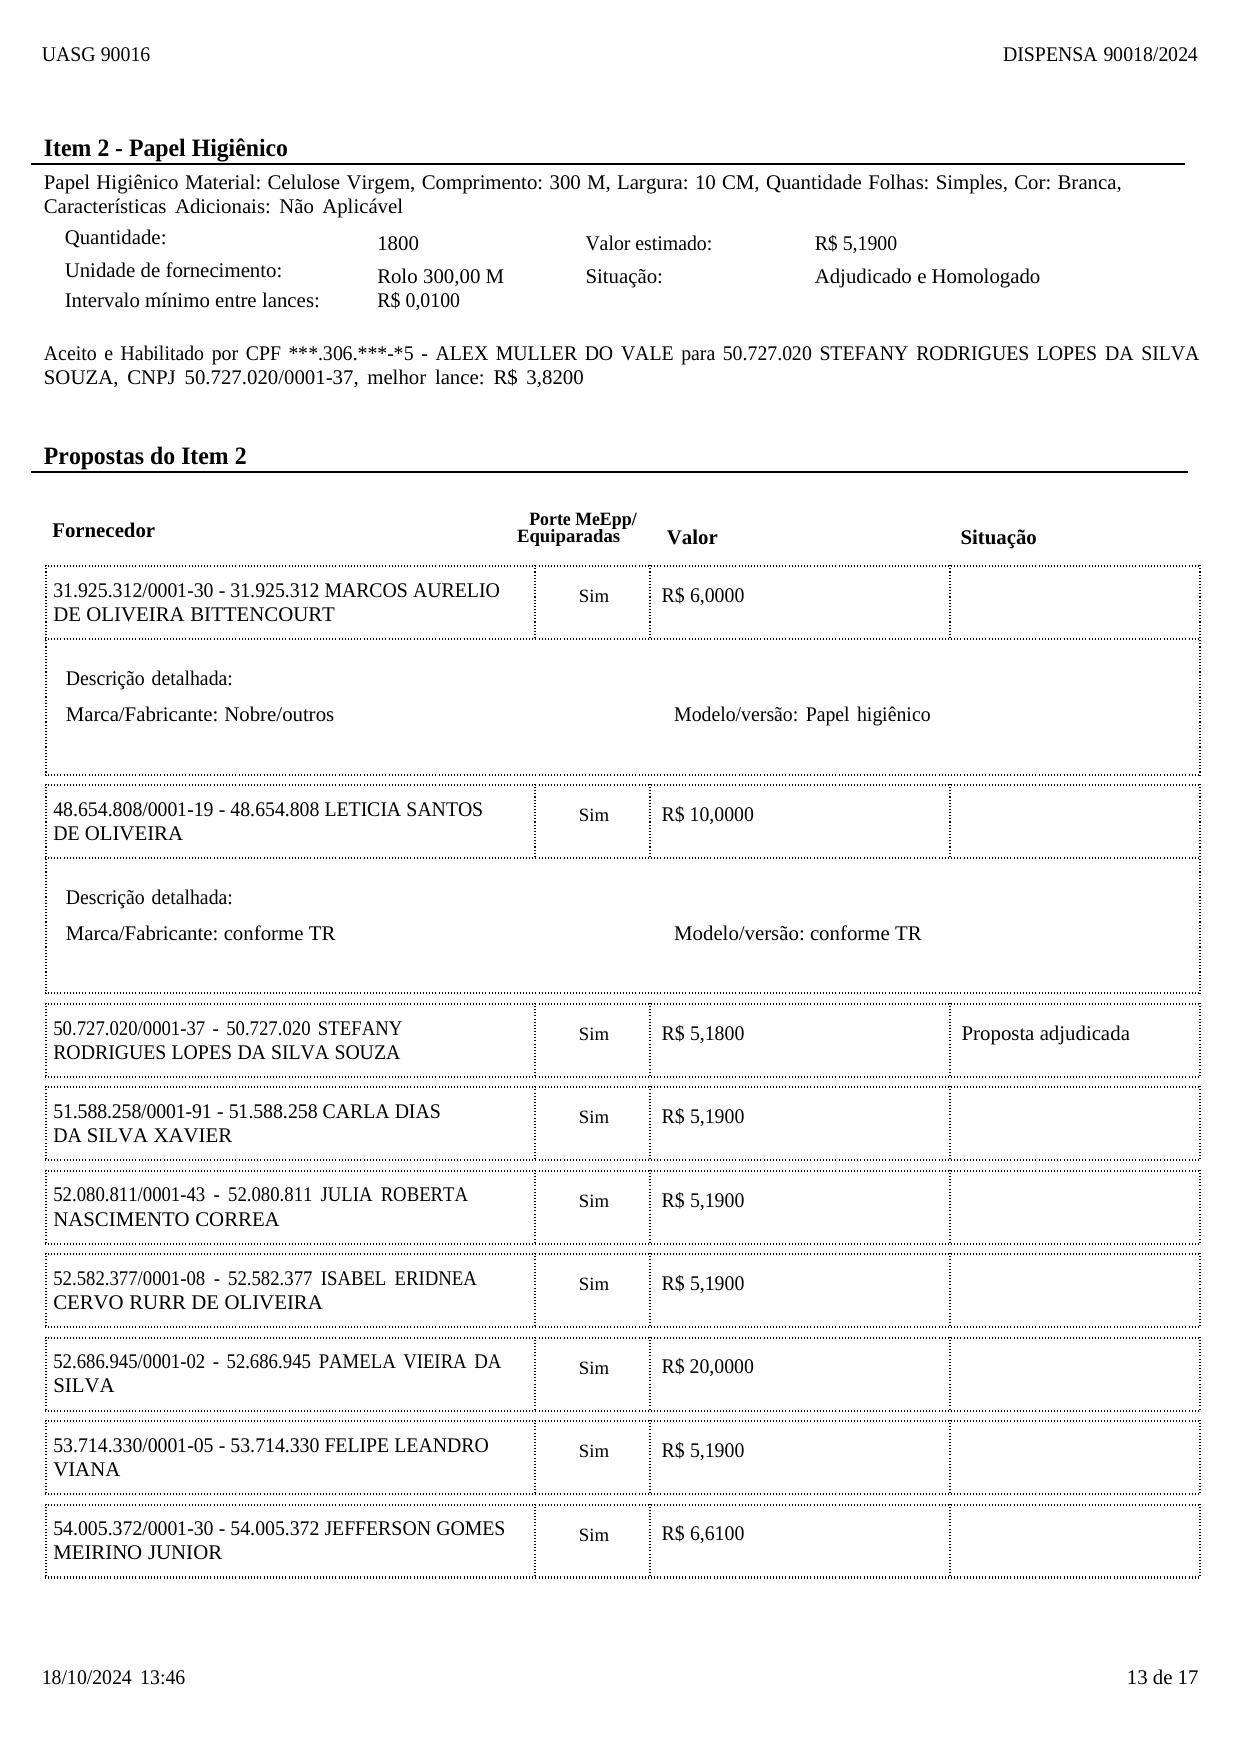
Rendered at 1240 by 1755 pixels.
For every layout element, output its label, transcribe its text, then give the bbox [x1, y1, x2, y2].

table_header Sim [535, 1420, 650, 1493]
table_header Sim [535, 1253, 650, 1326]
table_cell Descrição detalhada: Marca/Fabricante: Nobre/outros Modelo/versão: Papel higiênico [46, 638, 1200, 773]
table_header [950, 1504, 1200, 1576]
table_header [950, 1420, 1200, 1493]
text Unidade de fornecimento: [64, 258, 284, 282]
table_header 52.686.945/0001-02 - 52.686.945 PAMELA VIEIRA DA SILVA [46, 1337, 535, 1409]
table_header [950, 1253, 1200, 1326]
table_header 52.080.811/0001-43 - 52.080.811 JULIA ROBERTA NASCIMENTO CORREA [46, 1170, 535, 1243]
text Equiparadas [31, 530, 620, 545]
table_header R$ 5,1800 [650, 1003, 950, 1076]
table_header Sim [535, 565, 650, 638]
table_header [950, 1170, 1200, 1243]
table_header [950, 1086, 1200, 1159]
table_header 52.582.377/0001-08 - 52.582.377 ISABEL ERIDNEA CERVO RURR DE OLIVEIRA [46, 1253, 535, 1326]
table_cell Descrição detalhada: Marca/Fabricante: conforme TR Modelo/versão: conforme TR [46, 857, 1200, 992]
subtitle Item 2 - Papel Higiênico [44, 133, 1212, 162]
table_header 51.588.258/0001-91 - 51.588.258 CARLA DIAS DA SILVA XAVIER [46, 1086, 535, 1159]
table_header 50.727.020/0001-37 - 50.727.020 STEFANY RODRIGUES LOPES DA SILVA SOUZA [46, 1003, 535, 1076]
table_header 31.925.312/0001-30 - 31.925.312 MARCOS AURELIO DE OLIVEIRA BITTENCOURT [46, 565, 535, 638]
table_header R$ 5,1900 [650, 1253, 950, 1326]
text 1800 [377, 231, 504, 255]
text Intervalo mínimo entre lances: R$ 0,0100 [64, 288, 1212, 312]
table_header Proposta adjudicada [950, 1003, 1200, 1076]
table_header 48.654.808/0001-19 - 48.654.808 LETICIA SANTOS DE OLIVEIRA [46, 784, 535, 857]
table_header Sim [535, 784, 650, 857]
text Fornecedor Porte MeEpp/ [52, 508, 639, 530]
text Valor estimado: Situação: [585, 231, 714, 288]
text R$ 5,1900 [814, 231, 1212, 255]
text Aceito e Habilitado por CPF ***.306.***-*5 - ALEX MULLER DO VALE para 50.727.020 STEFANY RODRIGUES LOPES DA SILVA SOUZA, CNPJ 50.727.020/0001-37, melhor lance: R$ 3,8200 [44, 341, 1201, 389]
table_header R$ 5,1900 [650, 1420, 950, 1493]
table_header 54.005.372/0001-30 - 54.005.372 JEFFERSON GOMES MEIRINO JUNIOR [46, 1504, 535, 1576]
table_header R$ 5,1900 [650, 1170, 950, 1243]
text Valor Situação [667, 525, 1212, 549]
text Adjudicado e Homologado [814, 264, 1212, 288]
text Papel Higiênico Material: Celulose Virgem, Comprimento: 300 M, Largura: 10 CM, Quantidade Folhas: Simples, Cor: Branca, Características Adicionais: Não Aplicável [44, 170, 1212, 218]
table_header R$ 20,0000 [650, 1337, 950, 1409]
subtitle Propostas do Item 2 [44, 441, 1212, 470]
table_header R$ 5,1900 [650, 1086, 950, 1159]
table_header Sim [535, 1337, 650, 1409]
text Quantidade: [64, 225, 284, 249]
table_header [950, 784, 1200, 857]
table_header R$ 10,0000 [650, 784, 950, 857]
table_header R$ 6,6100 [650, 1504, 950, 1576]
table_header Sim [535, 1003, 650, 1076]
table_header Sim [535, 1170, 650, 1243]
table_header Sim [535, 1086, 650, 1159]
table_header R$ 6,0000 [650, 565, 950, 638]
text Rolo 300,00 M [377, 264, 504, 288]
table_header Sim [535, 1504, 650, 1576]
table_header [950, 1337, 1200, 1409]
table_header 53.714.330/0001-05 - 53.714.330 FELIPE LEANDRO VIANA [46, 1420, 535, 1493]
table_header [950, 565, 1200, 638]
